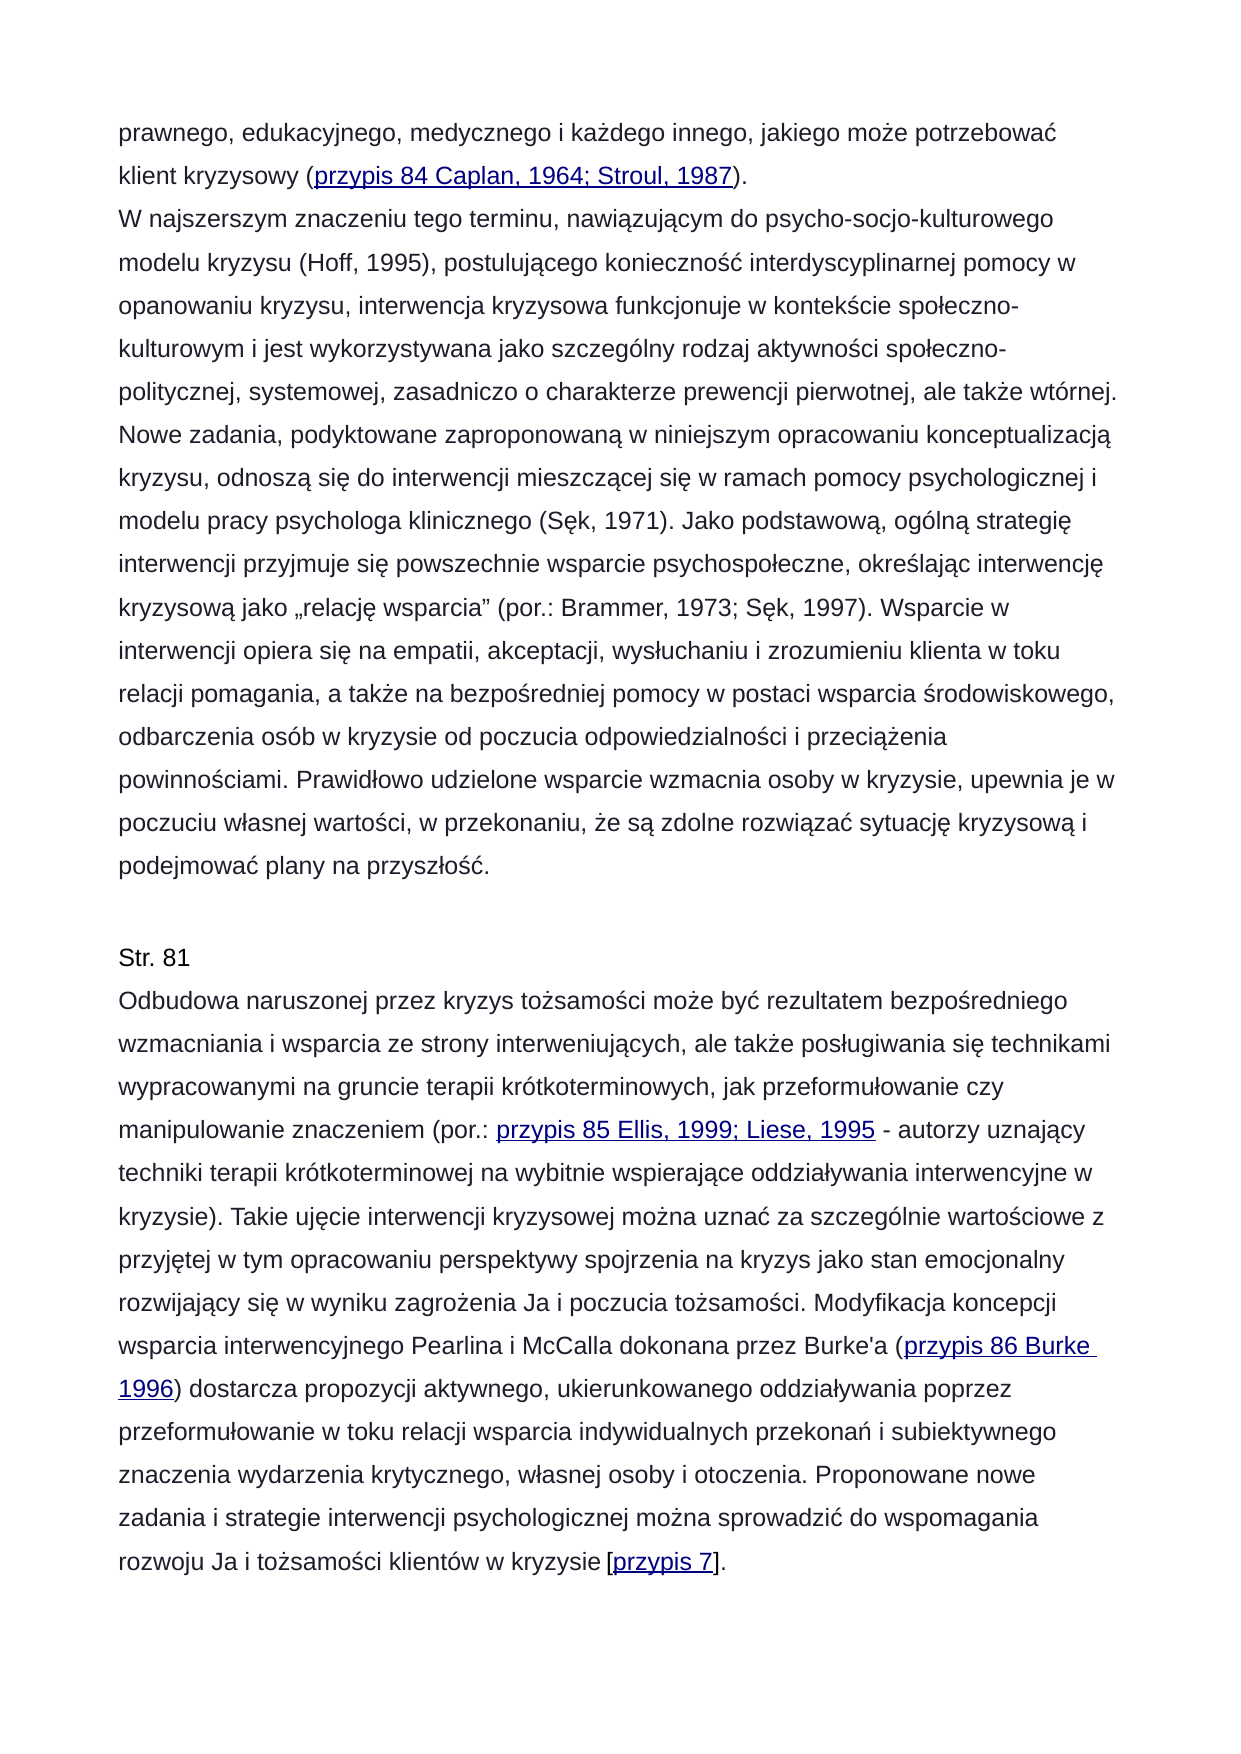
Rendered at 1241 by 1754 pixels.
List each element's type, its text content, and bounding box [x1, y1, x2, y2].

text W najszerszym znaczeniu tego terminu, nawiązującym do psycho-socjo-kulturowego modelu kryzysu (Hoff, 1995), postulującego konieczność interdyscyplinarnej pomocy w opanowaniu kryzysu, interwencja kryzysowa funkcjonuje w kontekście społeczno-kulturowym i jest wykorzystywana jako szczególny rodzaj aktywności społeczno-politycznej, systemowej, zasadniczo o charakterze prewencji pierwotnej, ale także wtórnej. [118, 204, 1122, 406]
text Odbudowa naruszonej przez kryzys tożsamości może być rezultatem bezpośredniego wzmacniania i wsparcia ze strony interweniujących, ale także posługiwania się technikami wypracowanymi na gruncie terapii krótkoterminowych, jak przeformułowanie czy manipulowanie znaczeniem (por.: przypis 85 Ellis, 1999; Liese, 1995 - autorzy uznający techniki terapii krótkoterminowej na wybitnie wspierające oddziaływania interwencyjne w kryzysie). Takie ujęcie interwencji kryzysowej można uznać za szczególnie wartościowe z przyjętej w tym opracowaniu perspektywy spojrzenia na kryzys jako stan emocjonalny rozwijający się w wyniku zagrożenia Ja i poczucia tożsamości. Modyfikacja koncepcji wsparcia interwencyjnego Pearlina i McCalla dokonana przez Burke'a (przypis 86 Burke 1996) dostarcza propozycji aktywnego, ukierunkowanego oddziaływania poprzez przeformułowanie w toku relacji wsparcia indywidualnych przekonań i subiektywnego znaczenia wydarzenia krytycznego, własnej osoby i otoczenia. Proponowane nowe zadania i strategie interwencji psychologicznej można sprowadzić do wspomagania rozwoju Ja i tożsamości klientów w kryzysie [przypis 7]. [118, 986, 1122, 1575]
text prawnego, edukacyjnego, medycznego i każdego innego, jakiego może potrzebować klient kryzysowy (przypis 84 Caplan, 1964; Stroul, 1987). [118, 118, 1122, 190]
text Nowe zadania, podyktowane zaproponowaną w niniejszym opracowaniu konceptualizacją kryzysu, odnoszą się do interwencji mieszczącej się w ramach pomocy psychologicznej i modelu pracy psychologa klinicznego (Sęk, 1971). Jako podstawową, ogólną strategię interwencji przyjmuje się powszechnie wsparcie psychospołeczne, określając interwencję kryzysową jako „relację wsparcia” (por.: Brammer, 1973; Sęk, 1997). Wsparcie w interwencji opiera się na empatii, akceptacji, wysłuchaniu i zrozumieniu klienta w toku relacji pomagania, a także na bezpośredniej pomocy w postaci wsparcia środowiskowego, odbarczenia osób w kryzysie od poczucia odpowiedzialności i przeciążenia powinnościami. Prawidłowo udzielone wsparcie wzmacnia osoby w kryzysie, upewnia je w poczuciu własnej wartości, w przekonaniu, że są zdolne rozwiązać sytuację kryzysową i podejmować plany na przyszłość. [118, 420, 1122, 880]
text Str. 81 [118, 943, 1122, 972]
